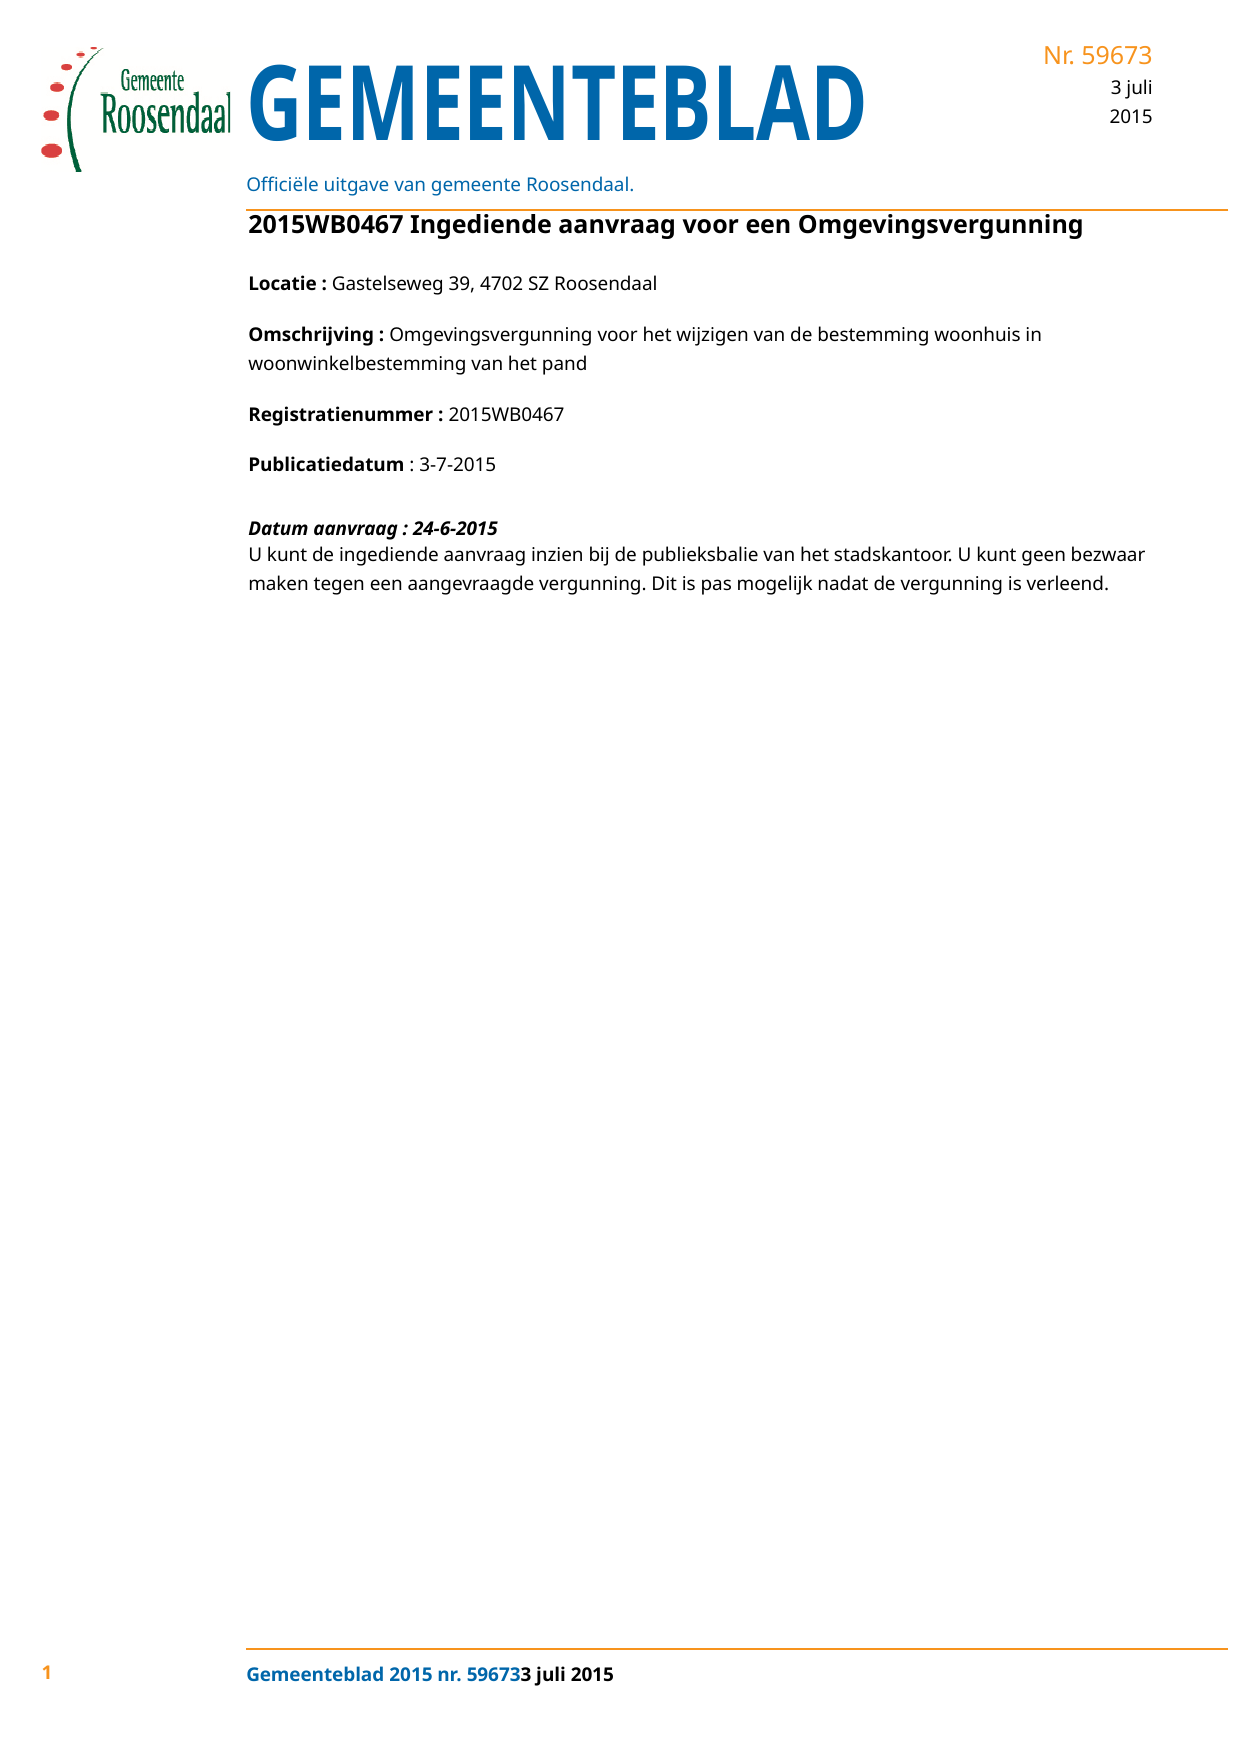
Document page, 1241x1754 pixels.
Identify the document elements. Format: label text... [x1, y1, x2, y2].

text Publicatiedatum : 3-7-2015 [248, 451, 1152, 477]
text Omschrijving : Omgevingsvergunning voor het wijzigen van de bestemming woonhuis in woonwinkelbestemming van het pand [248, 321, 1152, 376]
text U kunt de ingediende aanvraag inzien bij de publieksbalie van het stadskantoor. U kunt geen bezwaar maken tegen een aangevraagde vergunning. Dit is pas mogelijk nadat de vergunning is verleend. [248, 541, 1152, 596]
text Datum aanvraag : 24-6-2015 [248, 515, 1152, 541]
picture [41, 47, 231, 172]
text 2015WB0467 Ingediende aanvraag voor een Omgevingsvergunning [248, 211, 1152, 241]
text Registratienummer : 2015WB0467 [248, 401, 1152, 426]
text Locatie : Gastelseweg 39, 4702 SZ Roosendaal [248, 270, 1152, 296]
